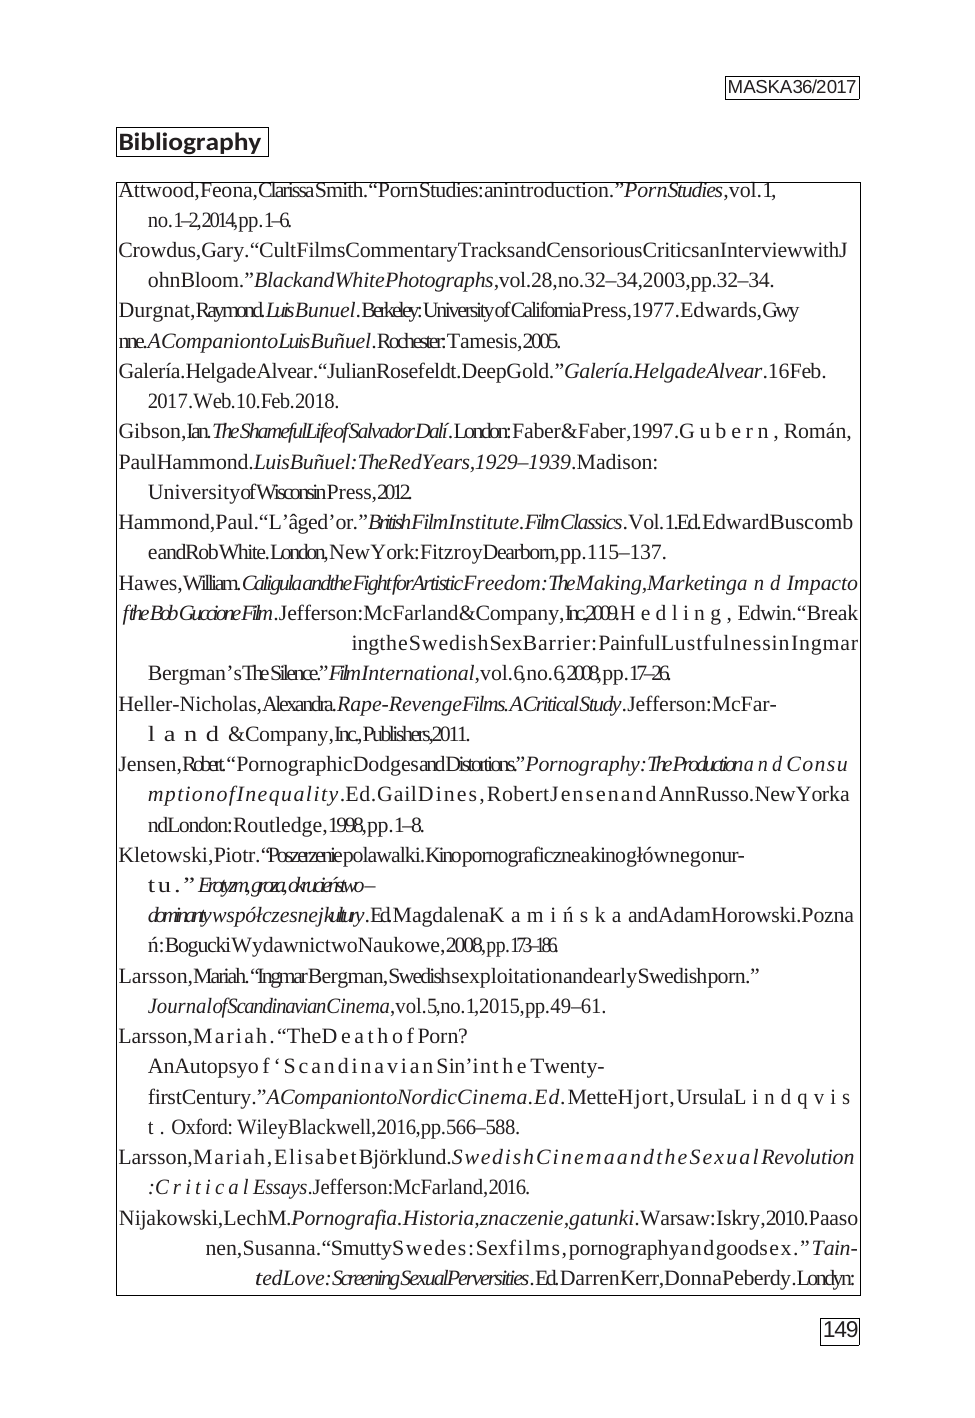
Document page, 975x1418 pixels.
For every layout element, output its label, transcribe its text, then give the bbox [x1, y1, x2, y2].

text MASKA36/2017 [727, 77, 859, 97]
text Hammond,Paul.“L’âged’or.”BritishFilmInstitute.FilmClassics.Vol.1.Ed.EdwardBuscombeandRobWhite.London,NewYork:FitzroyDearborn,pp.115–137. [118, 509, 856, 564]
text 2017.Web.10.Feb.2018. [148, 388, 860, 413]
text Durgnat,Raymond.LuisBunuel.Berkeley:UniversityofCaliforniaPress,1977.Edwards,Gwynne.ACompaniontoLuisBuñuel.Rochester:Tamesis,2005. [118, 297, 805, 353]
text Larsson,Mariah.“TheDeathofPorn?AnAutopsyof‘ScandinavianSin’intheTwenty-firstCentury.”ACompaniontoNordicCinema.Ed.MetteHjort,UrsulaLindqvist.Oxford: WileyBlackwell,2016,pp.566–588. [118, 1023, 856, 1139]
text no.1–2,2014,pp.1–6. [148, 207, 860, 232]
text Kletowski,Piotr.“Poszerzeniepolawalki.Kinopornograficzneakinogłównegonur-tu.”Erotyzm,groza,okrucieństwo–dominantywspółczesnejkultury.Ed.MagdalenaKamińskaandAdamHorowski.Poznań:BoguckiWydawnictwoNaukowe,2008,pp.173–186. [118, 842, 858, 958]
text 149 [823, 1319, 859, 1343]
text Attwood,Feona,ClarissaSmith.“PornStudies:anintroduction.”PornStudies,vol.1, [118, 183, 860, 202]
text Hawes,William.CaligulaandtheFightforArtisticFreedom:TheMaking,MarketingandImpactoftheBobGuccioneFilm.Jefferson:McFarland&Company,Inc.,2009.Hedling,Edwin.“BreakingtheSwedishSexBarrier:PainfulLustfulnessinIngmar [118, 570, 858, 655]
text Galería.HelgadeAlvear.“JulianRosefeldt.DeepGold.”Galería.HelgadeAlvear.16Feb. [118, 358, 860, 383]
text Larsson,Mariah,ElisabetBjörklund.SwedishCinemaandtheSexualRevolution:CriticalEssays.Jefferson:McFarland,2016. [118, 1144, 857, 1199]
text UniversityofWisconsinPress,2012. [148, 479, 860, 504]
text Larsson,Mariah.“IngmarBergman,SwedishsexploitationandearlySwedishporn.” [118, 963, 860, 988]
text Nijakowski,LechM.Pornografia.Historia,znaczenie,gatunki.Warsaw:Iskry,2010.Paasonen,Susanna.“SmuttySwedes:Sexfilms,pornographyandgoodsex.”Tain-tedLove:ScreeningSexualPerversities.Ed.DarrenKerr,DonnaPeberdy.Londyn: [118, 1205, 858, 1290]
text Jensen,Robert.“PornographicDodgesandDistortions.”Pornography:TheProductionandConsumptionofInequality.Ed.GailDines,RobertJensenandAnnRusso.NewYorkandLondon:Routledge,1998,pp.1–8. [118, 751, 858, 837]
text Heller-Nicholas,Alexandra.Rape-RevengeFilms.ACriticalStudy.Jefferson:McFar-land&Company,Inc.,Publishers,2011. [118, 691, 856, 746]
text Bergman’sTheSilence.”FilmInternational,vol.6,no.6,2008,pp.17–26. [148, 660, 860, 686]
text Bibliography [118, 128, 268, 156]
text Gibson,Ian.TheShamefulLifeofSalvadorDalí.London:Faber&Faber,1997.Gubern,Román,PaulHammond.LuisBuñuel:TheRedYears,1929–1939.Madison: [118, 418, 857, 474]
text Crowdus,Gary.“CultFilmsCommentaryTracksandCensoriousCriticsanInterviewwithJohnBloom.”BlackandWhitePhotographs,vol.28,no.32–34,2003,pp.32–34. [118, 237, 858, 292]
text JournalofScandinavianCinema,vol.5,no.1,2015,pp.49–61. [148, 993, 860, 1018]
